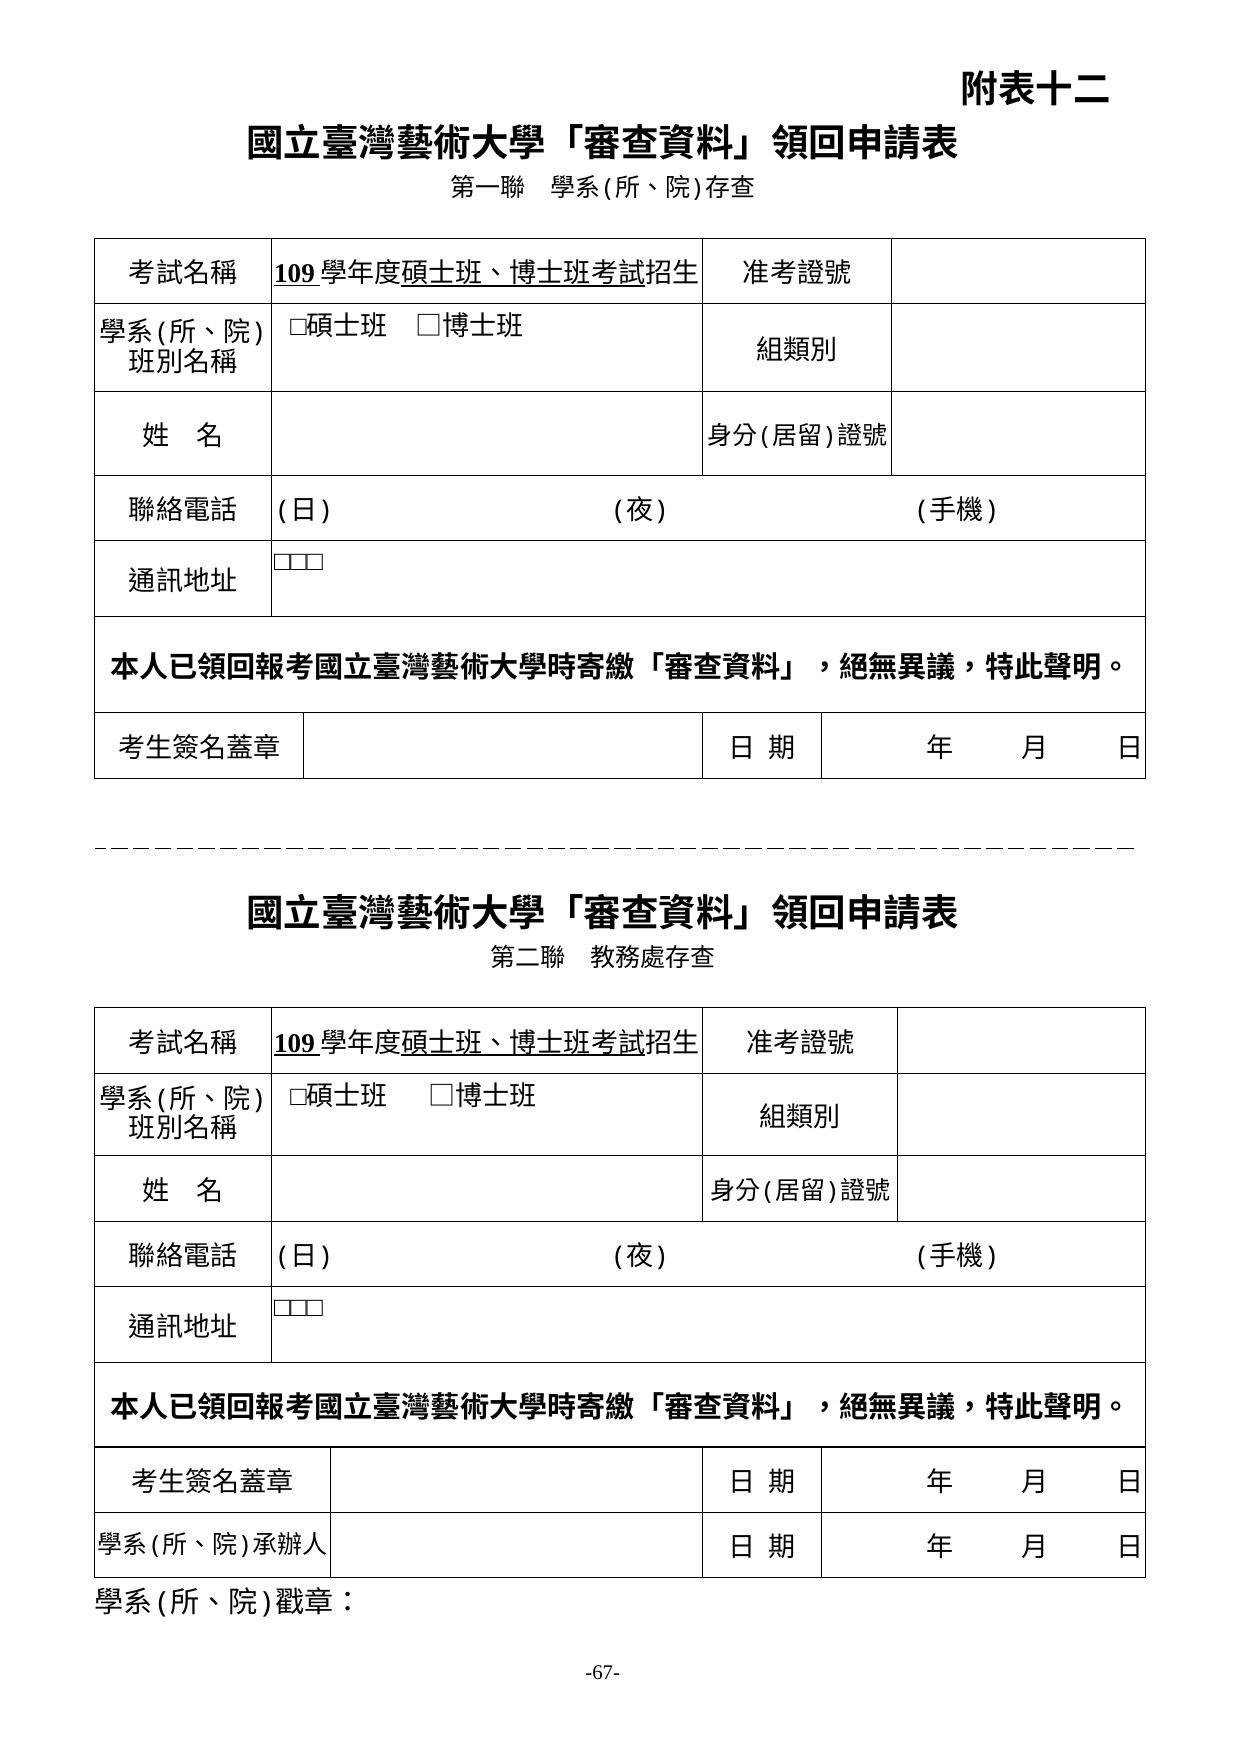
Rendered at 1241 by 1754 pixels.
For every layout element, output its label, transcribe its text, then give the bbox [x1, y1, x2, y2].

table_header 109學年度碩士班、博士班考試招生 [272, 1008, 702, 1073]
table_cell □碩士班 □博士班 [272, 304, 702, 391]
table_cell 考生簽名蓋章 [95, 1448, 330, 1512]
table_cell 考生簽名蓋章 [95, 713, 303, 777]
table_cell 年 月 日 [822, 713, 1145, 777]
text 第一聯 學系(所、院)存查 [94, 168, 1110, 238]
table_header [892, 239, 1145, 303]
table_cell [272, 392, 702, 474]
table_cell (日) (夜) (手機) [272, 476, 1145, 540]
text 附表十二 [94, 59, 1110, 113]
table_header 109學年度碩士班、博士班考試招生 [272, 239, 702, 303]
table_cell [898, 1156, 1145, 1221]
table_cell 組類別 [703, 304, 891, 391]
table_cell 學系(所、院) 班別名稱 [95, 304, 271, 391]
table_header 考試名稱 [95, 1008, 271, 1073]
table_cell 年 月 日 [822, 1513, 1145, 1577]
table_cell [892, 392, 1145, 474]
table_cell □□□ [272, 541, 1145, 616]
table_cell 身分(居留)證號 [703, 392, 891, 474]
table_cell 聯絡電話 [95, 1222, 271, 1286]
table_cell [272, 1156, 702, 1221]
text 國立臺灣藝術大學「審查資料」領回申請表 [94, 883, 1110, 937]
table_cell □□□ [272, 1287, 1145, 1362]
table_cell [304, 713, 702, 777]
table_cell 通訊地址 [95, 541, 271, 616]
table_cell 身分(居留)證號 [703, 1156, 897, 1221]
table_cell [331, 1513, 702, 1577]
table_cell 姓 名 [95, 1156, 271, 1221]
table_header 准考證號 [703, 239, 891, 303]
table_cell 年 月 日 [822, 1448, 1145, 1512]
table_cell (日) (夜) (手機) [272, 1222, 1145, 1286]
text 學系(所、院)戳章： [94, 1578, 1110, 1621]
text 第二聯 教務處存查 [94, 937, 1110, 1007]
table_cell 日 期 [703, 713, 821, 777]
table_cell 日 期 [703, 1513, 821, 1577]
table_cell 通訊地址 [95, 1287, 271, 1362]
table_cell 日 期 [703, 1448, 821, 1512]
text 國立臺灣藝術大學「審查資料」領回申請表 [94, 113, 1110, 168]
table_cell [331, 1448, 702, 1512]
table_cell 學系(所、院)承辦人 [95, 1513, 330, 1577]
table_cell □碩士班 □博士班 [272, 1074, 702, 1155]
table_cell 本人已領回報考國立臺灣藝術大學時寄繳「審查資料」，絕無異議，特此聲明。 [95, 1363, 1145, 1446]
table_cell 學系(所、院) 班別名稱 [95, 1074, 271, 1155]
table_header [898, 1008, 1145, 1073]
table_header 考試名稱 [95, 239, 271, 303]
table_cell [892, 304, 1145, 391]
table_header 准考證號 [703, 1008, 897, 1073]
table_cell 本人已領回報考國立臺灣藝術大學時寄繳「審查資料」，絕無異議，特此聲明。 [95, 617, 1145, 712]
table_cell 組類別 [703, 1074, 897, 1155]
table_cell 聯絡電話 [95, 476, 271, 540]
table_cell [898, 1074, 1145, 1155]
table_cell 姓 名 [95, 392, 271, 474]
